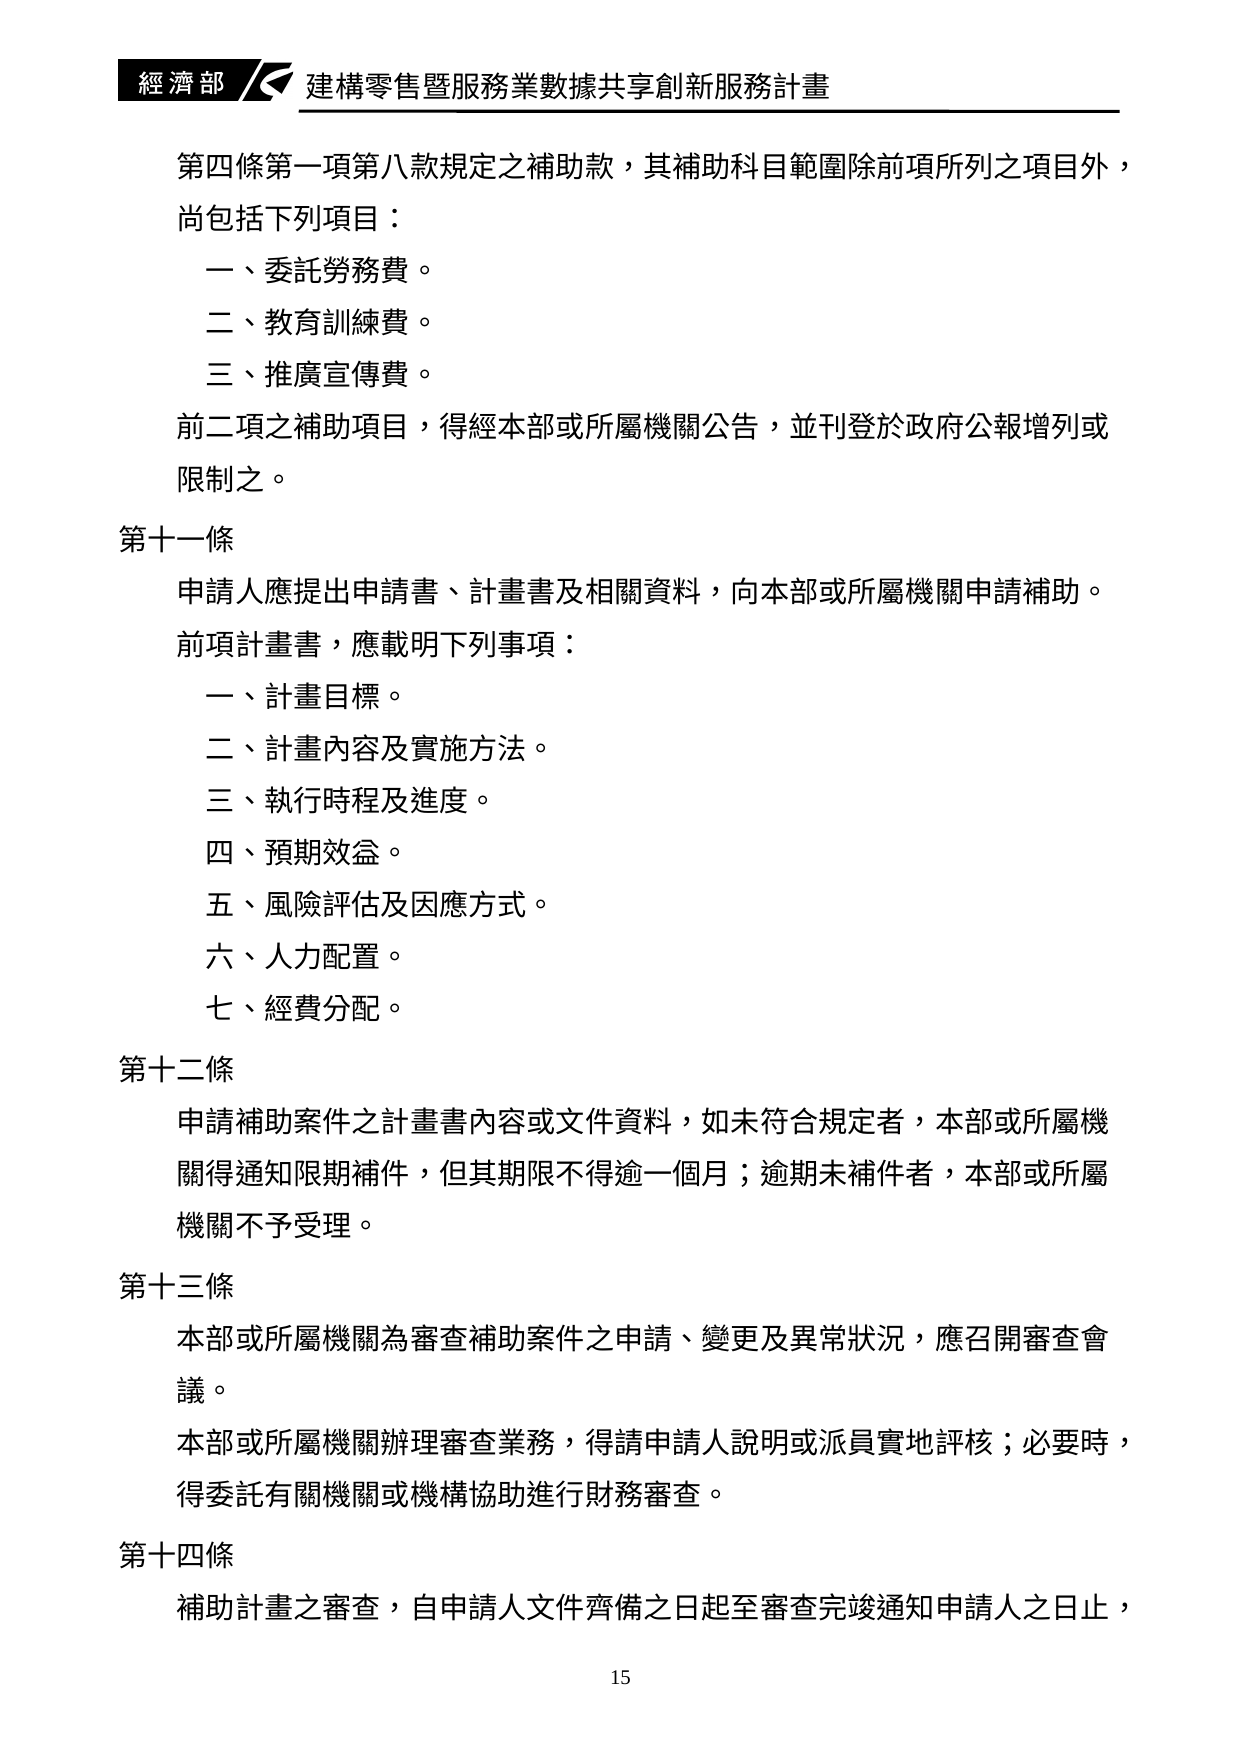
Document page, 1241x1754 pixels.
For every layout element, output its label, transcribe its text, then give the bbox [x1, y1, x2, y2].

text 五、風險評估及因應方式。 [206, 874, 1122, 926]
text 補助計畫之審查，自申請人文件齊備之日起至審查完竣通知申請人之日止，不得逾四個月；必要時，得延長一個月。 [176, 1577, 1122, 1629]
text 一、計畫目標。 [206, 665, 1122, 717]
text 七、經費分配。 [206, 978, 1122, 1030]
text 第十二條 [118, 1039, 1122, 1091]
text 六、人力配置。 [206, 926, 1122, 978]
text 第十三條 [118, 1256, 1122, 1308]
text 四、預期效益。 [206, 822, 1122, 874]
text 前項計畫書，應載明下列事項： [176, 613, 1122, 665]
text 二、教育訓練費。 [206, 292, 1122, 344]
text 三、執行時程及進度。 [206, 769, 1122, 822]
text 第四條第一項第八款規定之補助款，其補助科目範圍除前項所列之項目外，尚包括下列項目： [176, 136, 1122, 240]
text 申請人應提出申請書、計畫書及相關資料，向本部或所屬機關申請補助。 [176, 561, 1122, 613]
text 申請補助案件之計畫書內容或文件資料，如未符合規定者，本部或所屬機關得通知限期補件，但其期限不得逾一個月；逾期未補件者，本部或所屬機關不予受理。 [176, 1091, 1122, 1247]
text 第十四條 [118, 1525, 1122, 1577]
picture [118, 59, 294, 101]
text 一、委託勞務費。 [206, 240, 1122, 292]
text 本部或所屬機關為審查補助案件之申請、變更及異常狀況，應召開審查會議。 [176, 1308, 1122, 1412]
text 三、推廣宣傳費。 [206, 344, 1122, 396]
text 本部或所屬機關辦理審查業務，得請申請人說明或派員實地評核；必要時，得委託有關機關或機構協助進行財務審查。 [176, 1412, 1122, 1516]
text 二、計畫內容及實施方法。 [206, 717, 1122, 769]
text 前二項之補助項目，得經本部或所屬機關公告，並刊登於政府公報增列或限制之。 [176, 396, 1122, 500]
text 第十一條 [118, 509, 1122, 561]
